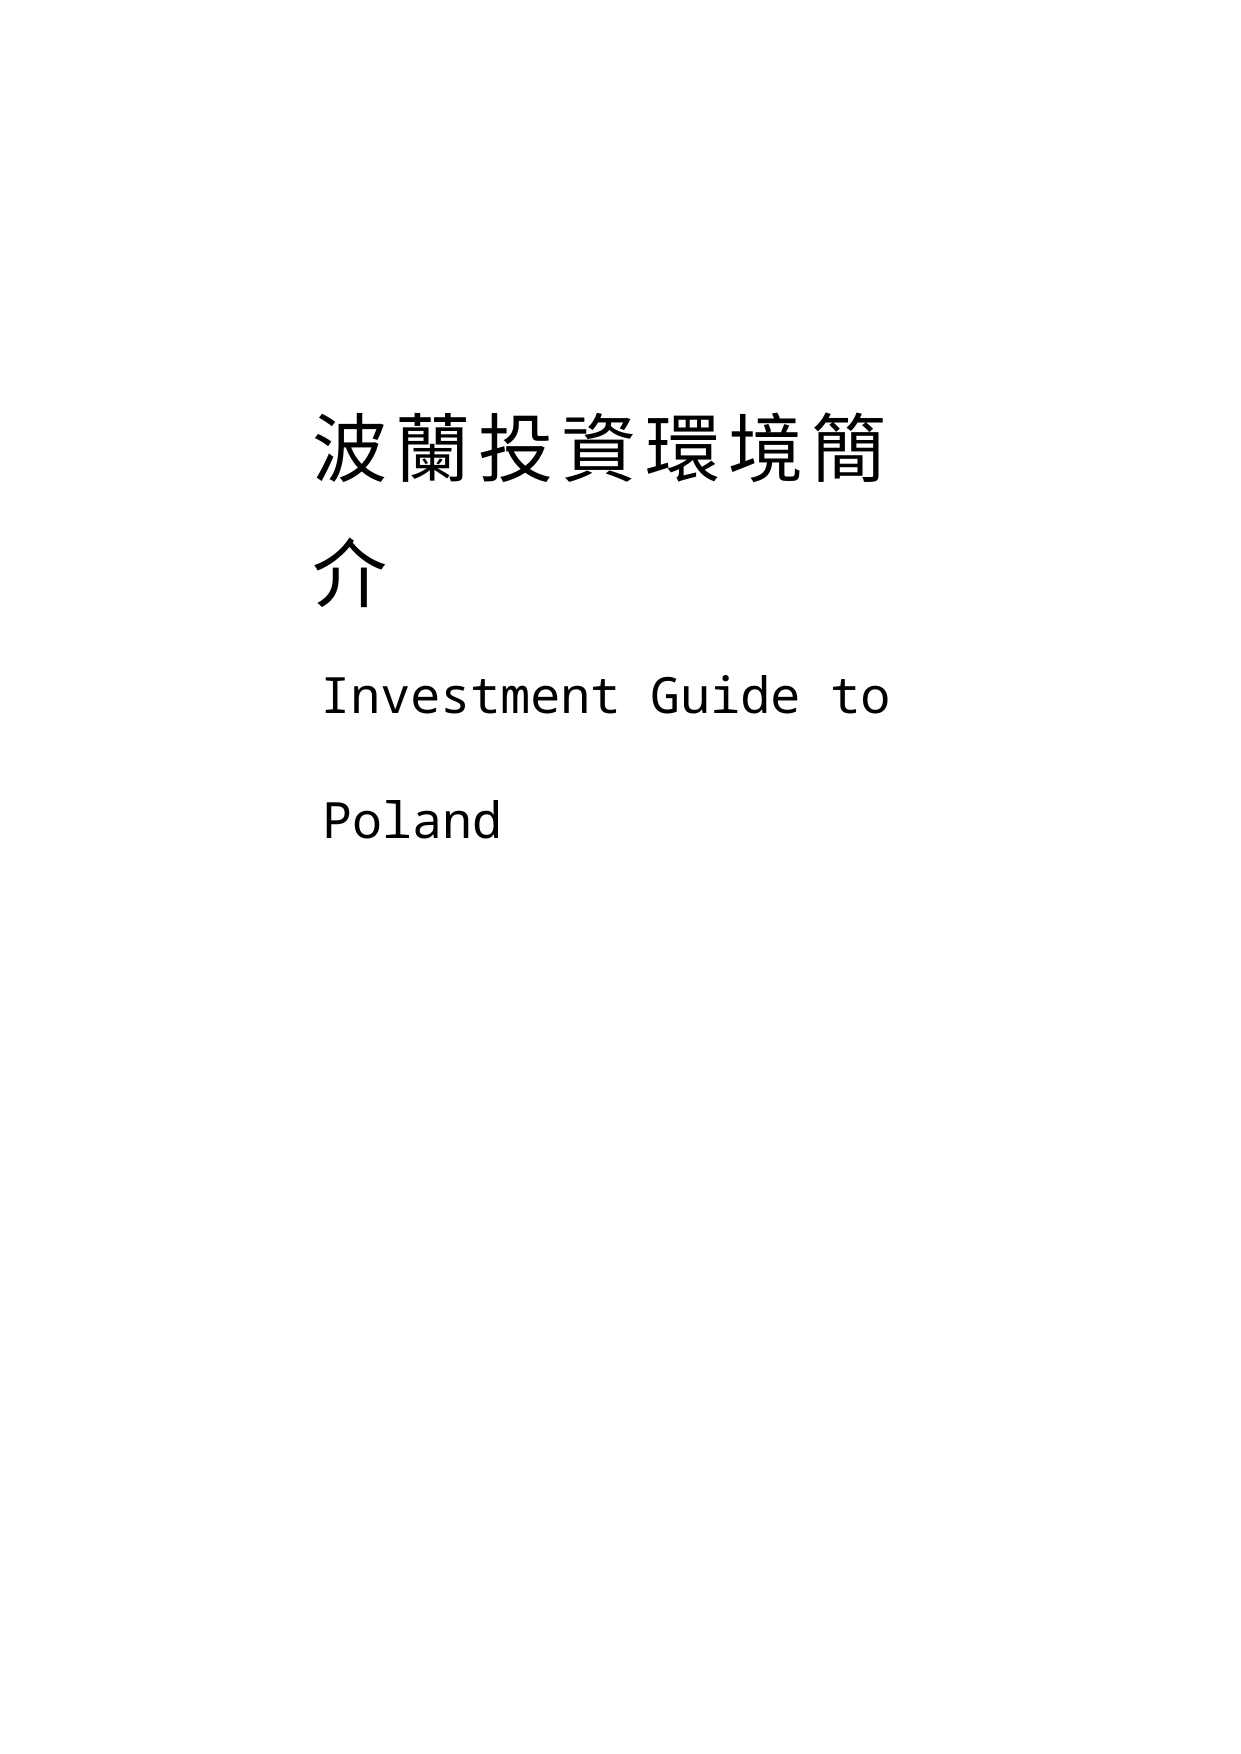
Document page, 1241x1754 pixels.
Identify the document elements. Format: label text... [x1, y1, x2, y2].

table_header [183, 236, 1068, 371]
table_cell 波蘭投資環境簡介 Investment Guide to Poland [183, 371, 1068, 871]
